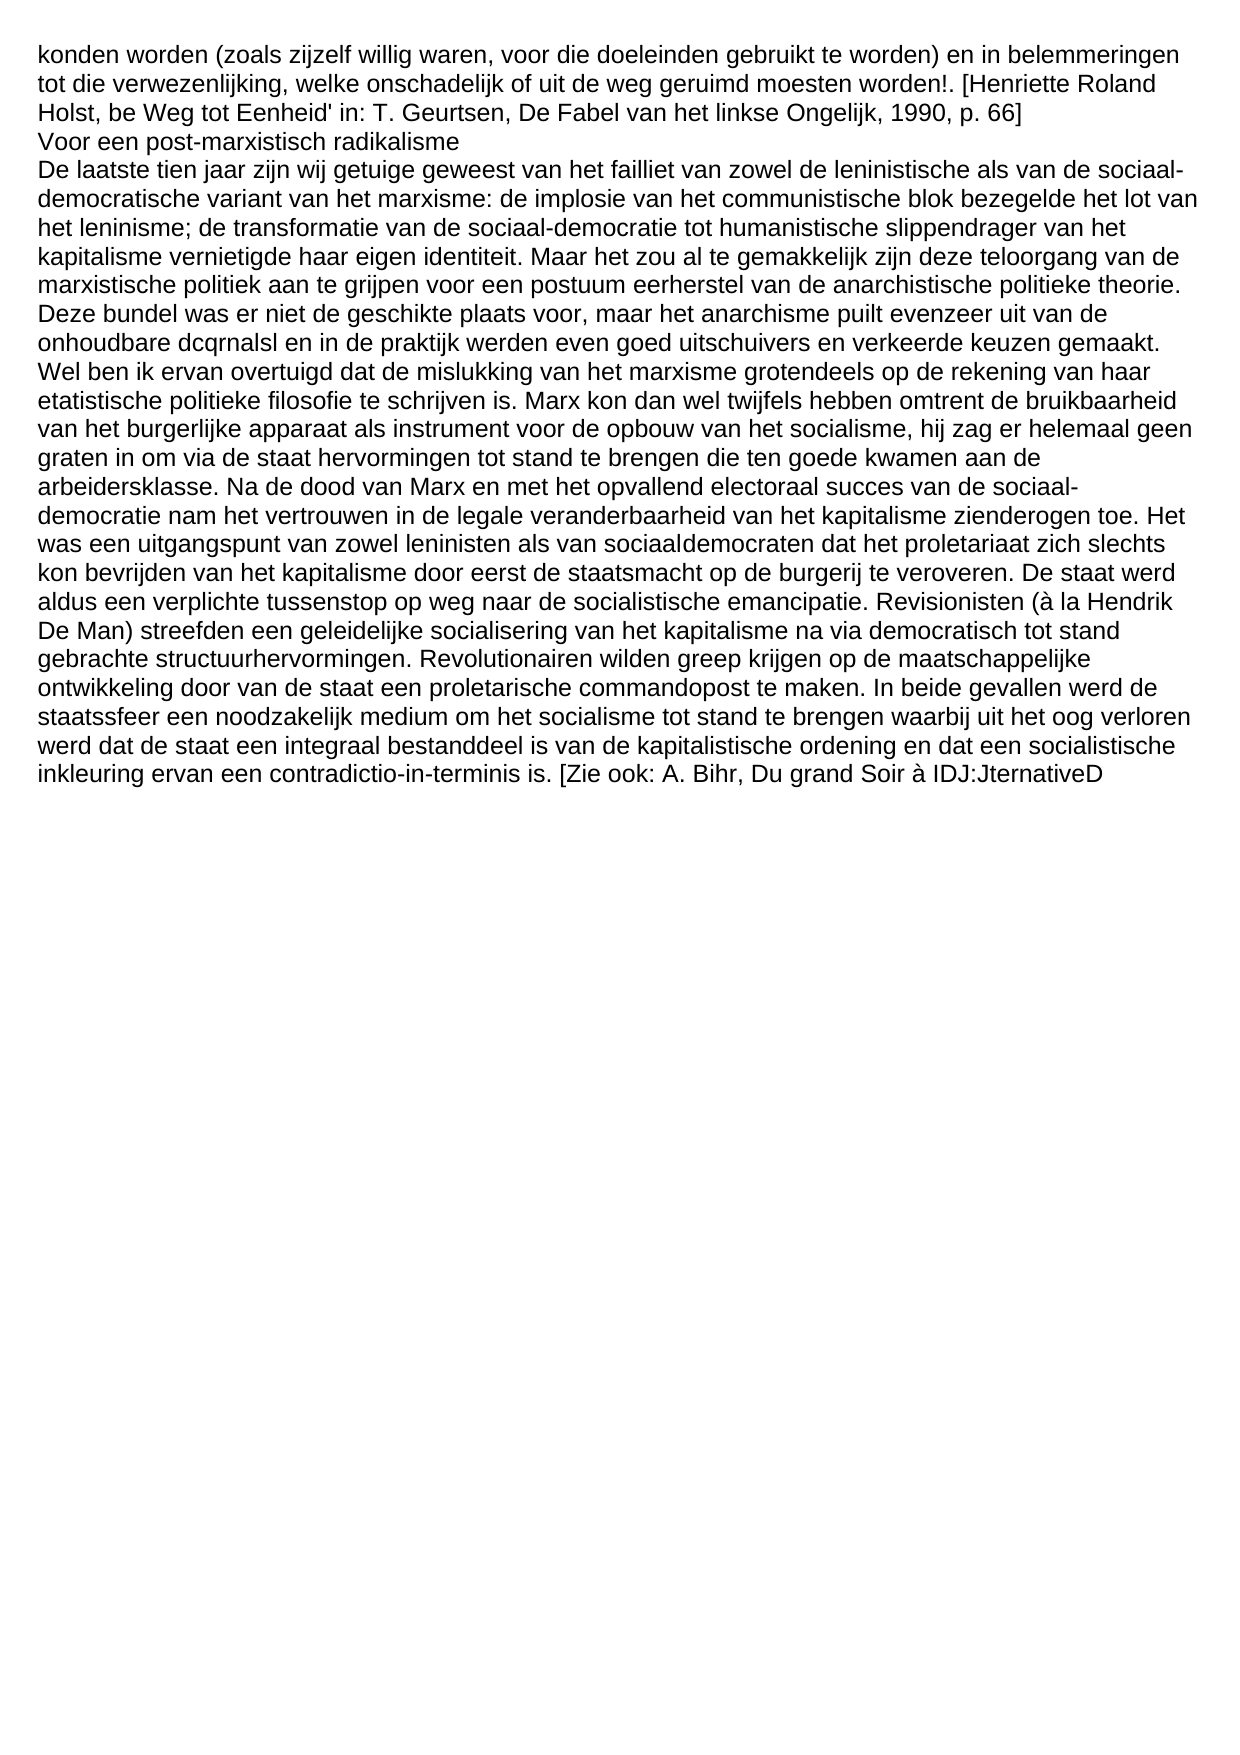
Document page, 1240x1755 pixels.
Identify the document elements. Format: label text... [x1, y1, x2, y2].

text Voor een post-marxistisch radikalisme [37, 126, 1202, 155]
text konden worden (zoals zijzelf willig waren, voor die doeleinden gebruikt te worden) en in belemmeringen tot die verwezenlijking, welke onschadelijk of uit de weg geruimd moesten worden!. [Henriette Roland Holst, be Weg tot Eenheid' in: T. Geurtsen, De Fabel van het linkse Ongelijk, 1990, p. 66] [37, 40, 1202, 126]
text De laatste tien jaar zijn wij getuige geweest van het failliet van zowel de leninistische als van de sociaal-democratische variant van het marxisme: de implosie van het communistische blok bezegelde het lot van het leninisme; de transformatie van de sociaal-democratie tot humanistische slippendrager van het kapitalisme vernietigde haar eigen identiteit. Maar het zou al te gemakkelijk zijn deze teloorgang van de marxistische politiek aan te grijpen voor een postuum eerherstel van de anarchistische politieke theorie. Deze bundel was er niet de geschikte plaats voor, maar het anarchisme puilt evenzeer uit van de onhoudbare dcqrnalsl en in de praktijk werden even goed uitschuivers en verkeerde keuzen gemaakt. [37, 155, 1202, 357]
text Wel ben ik ervan overtuigd dat de mislukking van het marxisme grotendeels op de rekening van haar etatistische politieke filosofie te schrijven is. Marx kon dan wel twijfels hebben omtrent de bruikbaarheid van het burgerlijke apparaat als instrument voor de opbouw van het socialisme, hij zag er helemaal geen graten in om via de staat hervormingen tot stand te brengen die ten goede kwamen aan de arbeidersklasse. Na de dood van Marx en met het opvallend electoraal succes van de sociaal-democratie nam het vertrouwen in de legale veranderbaarheid van het kapitalisme zienderogen toe. Het was een uitgangspunt van zowel leninisten als van sociaal­democraten dat het proletariaat zich slechts kon bevrijden van het kapitalisme door eerst de staatsmacht op de burgerij te veroveren. De staat werd aldus een verplichte tussenstop op weg naar de socialistische emancipatie. Revisionisten (à la Hendrik De Man) streefden een geleidelijke socialisering van het kapitalisme na via democratisch tot stand gebrachte structuurhervormingen. Revolutionairen wilden greep krijgen op de maatschappelijke ontwikkeling door van de staat een proletarische commandopost te maken. In beide gevallen werd de staatssfeer een noodzakelijk medium om het socialisme tot stand te brengen waarbij uit het oog verloren werd dat de staat een integraal bestanddeel is van de kapitalistische ordening en dat een socialistische inkleuring ervan een contradictio-in-terminis is. [Zie ook: A. Bihr, Du grand Soir à IDJ:JternativeD [37, 357, 1202, 788]
